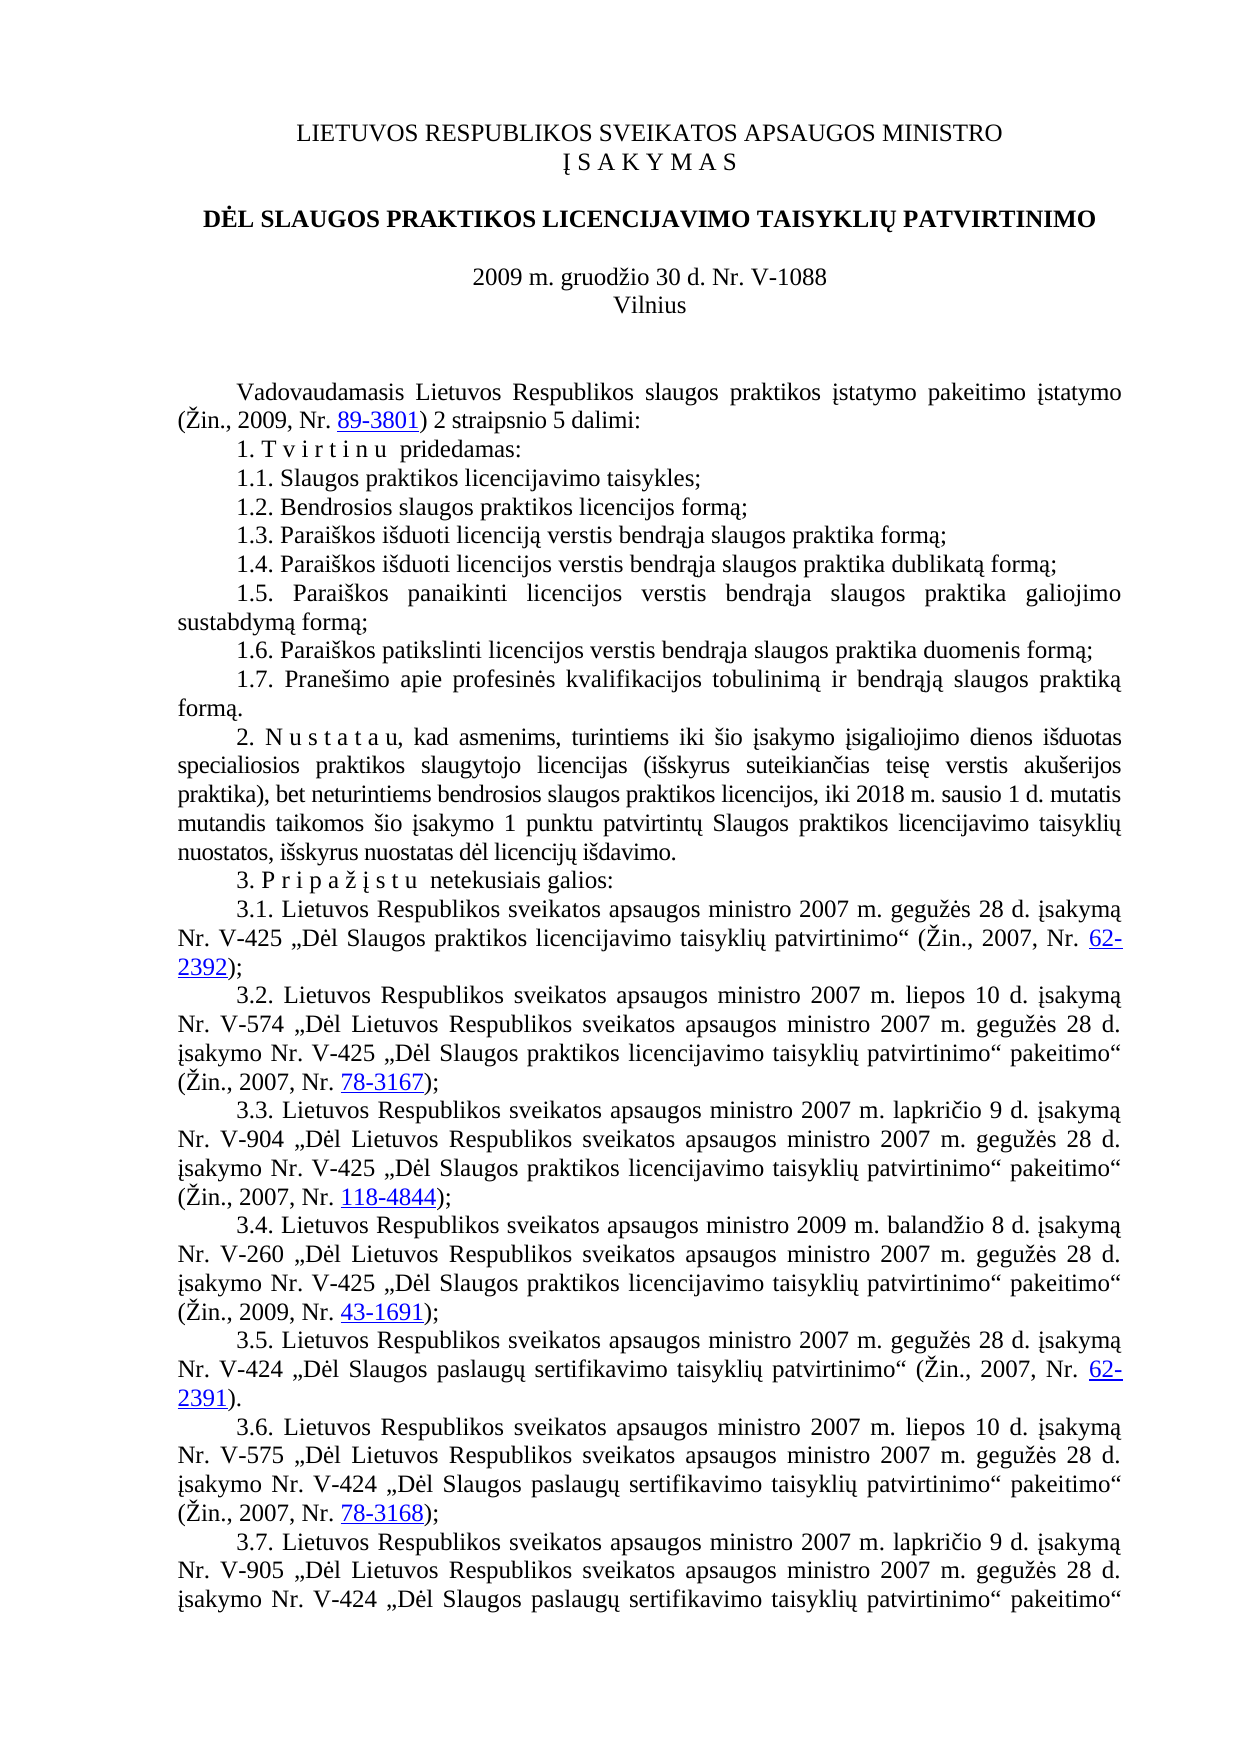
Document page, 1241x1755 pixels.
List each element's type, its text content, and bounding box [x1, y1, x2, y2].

text 2009 m. gruodžio 30 d. Nr. V-1088 [177, 262, 1122, 291]
text 1.3. Paraiškos išduoti licenciją verstis bendrąja slaugos praktika formą; [177, 521, 1122, 549]
text 1.1. Slaugos praktikos licencijavimo taisykles; [177, 463, 1122, 492]
text 3.4. Lietuvos Respublikos sveikatos apsaugos ministro 2009 m. balandžio 8 d. įsakymą Nr. V-260 „Dėl Lietuvos Respublikos sveikatos apsaugos ministro 2007 m. gegužės 28 d. įsakymo Nr. V-425 „Dėl Slaugos praktikos licencijavimo taisyklių patvirtinimo“ pakeitimo“ (Žin., 2009, Nr. 43-1691); [177, 1211, 1122, 1326]
text 3. Pripažįstu netekusiais galios: [177, 866, 1122, 894]
text 1.5. Paraiškos panaikinti licencijos verstis bendrąja slaugos praktika galiojimo sustabdymą formą; [177, 578, 1122, 636]
text 1.4. Paraiškos išduoti licencijos verstis bendrąja slaugos praktika dublikatą formą; [177, 549, 1122, 578]
text ĮSAKYMAS [177, 147, 1122, 176]
text 3.5. Lietuvos Respublikos sveikatos apsaugos ministro 2007 m. gegužės 28 d. įsakymą Nr. V-424 „Dėl Slaugos paslaugų sertifikavimo taisyklių patvirtinimo“ (Žin., 2007, Nr. 62-2391). [177, 1326, 1122, 1412]
text 1.7. Pranešimo apie profesinės kvalifikacijos tobulinimą ir bendrąją slaugos praktiką formą. [177, 664, 1122, 722]
text 3.2. Lietuvos Respublikos sveikatos apsaugos ministro 2007 m. liepos 10 d. įsakymą Nr. V-574 „Dėl Lietuvos Respublikos sveikatos apsaugos ministro 2007 m. gegužės 28 d. įsakymo Nr. V-425 „Dėl Slaugos praktikos licencijavimo taisyklių patvirtinimo“ pakeitimo“ (Žin., 2007, Nr. 78-3167); [177, 981, 1122, 1096]
text 1.6. Paraiškos patikslinti licencijos verstis bendrąja slaugos praktika duomenis formą; [177, 636, 1122, 664]
text 3.3. Lietuvos Respublikos sveikatos apsaugos ministro 2007 m. lapkričio 9 d. įsakymą Nr. V-904 „Dėl Lietuvos Respublikos sveikatos apsaugos ministro 2007 m. gegužės 28 d. įsakymo Nr. V-425 „Dėl Slaugos praktikos licencijavimo taisyklių patvirtinimo“ pakeitimo“ (Žin., 2007, Nr. 118-4844); [177, 1096, 1122, 1211]
text 3.7. Lietuvos Respublikos sveikatos apsaugos ministro 2007 m. lapkričio 9 d. įsakymą Nr. V-905 „Dėl Lietuvos Respublikos sveikatos apsaugos ministro 2007 m. gegužės 28 d. įsakymo Nr. V-424 „Dėl Slaugos paslaugų sertifikavimo taisyklių patvirtinimo“ pakeitimo“ [177, 1527, 1122, 1613]
text LIETUVOS RESPUBLIKOS SVEIKATOS APSAUGOS MINISTRO [177, 118, 1122, 147]
text Vadovaudamasis Lietuvos Respublikos slaugos praktikos įstatymo pakeitimo įstatymo (Žin., 2009, Nr. 89-3801) 2 straipsnio 5 dalimi: [177, 377, 1122, 434]
text DĖL SLAUGOS PRAKTIKOS LICENCIJAVIMO TAISYKLIŲ PATVIRTINIMO [177, 204, 1122, 233]
text 1. Tvirtinu pridedamas: [177, 434, 1122, 463]
text 2. Nustatau, kad asmenims, turintiems iki šio įsakymo įsigaliojimo dienos išduotas specialiosios praktikos slaugytojo licencijas (išskyrus suteikiančias teisę verstis akušerijos praktika), bet neturintiems bendrosios slaugos praktikos licencijos, iki 2018 m. sausio 1 d. mutatis mutandis taikomos šio įsakymo 1 punktu patvirtintų Slaugos praktikos licencijavimo taisyklių nuostatos, išskyrus nuostatas dėl licencijų išdavimo. [177, 722, 1122, 866]
text 1.2. Bendrosios slaugos praktikos licencijos formą; [177, 492, 1122, 521]
text 3.1. Lietuvos Respublikos sveikatos apsaugos ministro 2007 m. gegužės 28 d. įsakymą Nr. V-425 „Dėl Slaugos praktikos licencijavimo taisyklių patvirtinimo“ (Žin., 2007, Nr. 62-2392); [177, 894, 1122, 981]
text Vilnius [177, 291, 1122, 319]
text 3.6. Lietuvos Respublikos sveikatos apsaugos ministro 2007 m. liepos 10 d. įsakymą Nr. V-575 „Dėl Lietuvos Respublikos sveikatos apsaugos ministro 2007 m. gegužės 28 d. įsakymo Nr. V-424 „Dėl Slaugos paslaugų sertifikavimo taisyklių patvirtinimo“ pakeitimo“ (Žin., 2007, Nr. 78-3168); [177, 1412, 1122, 1527]
